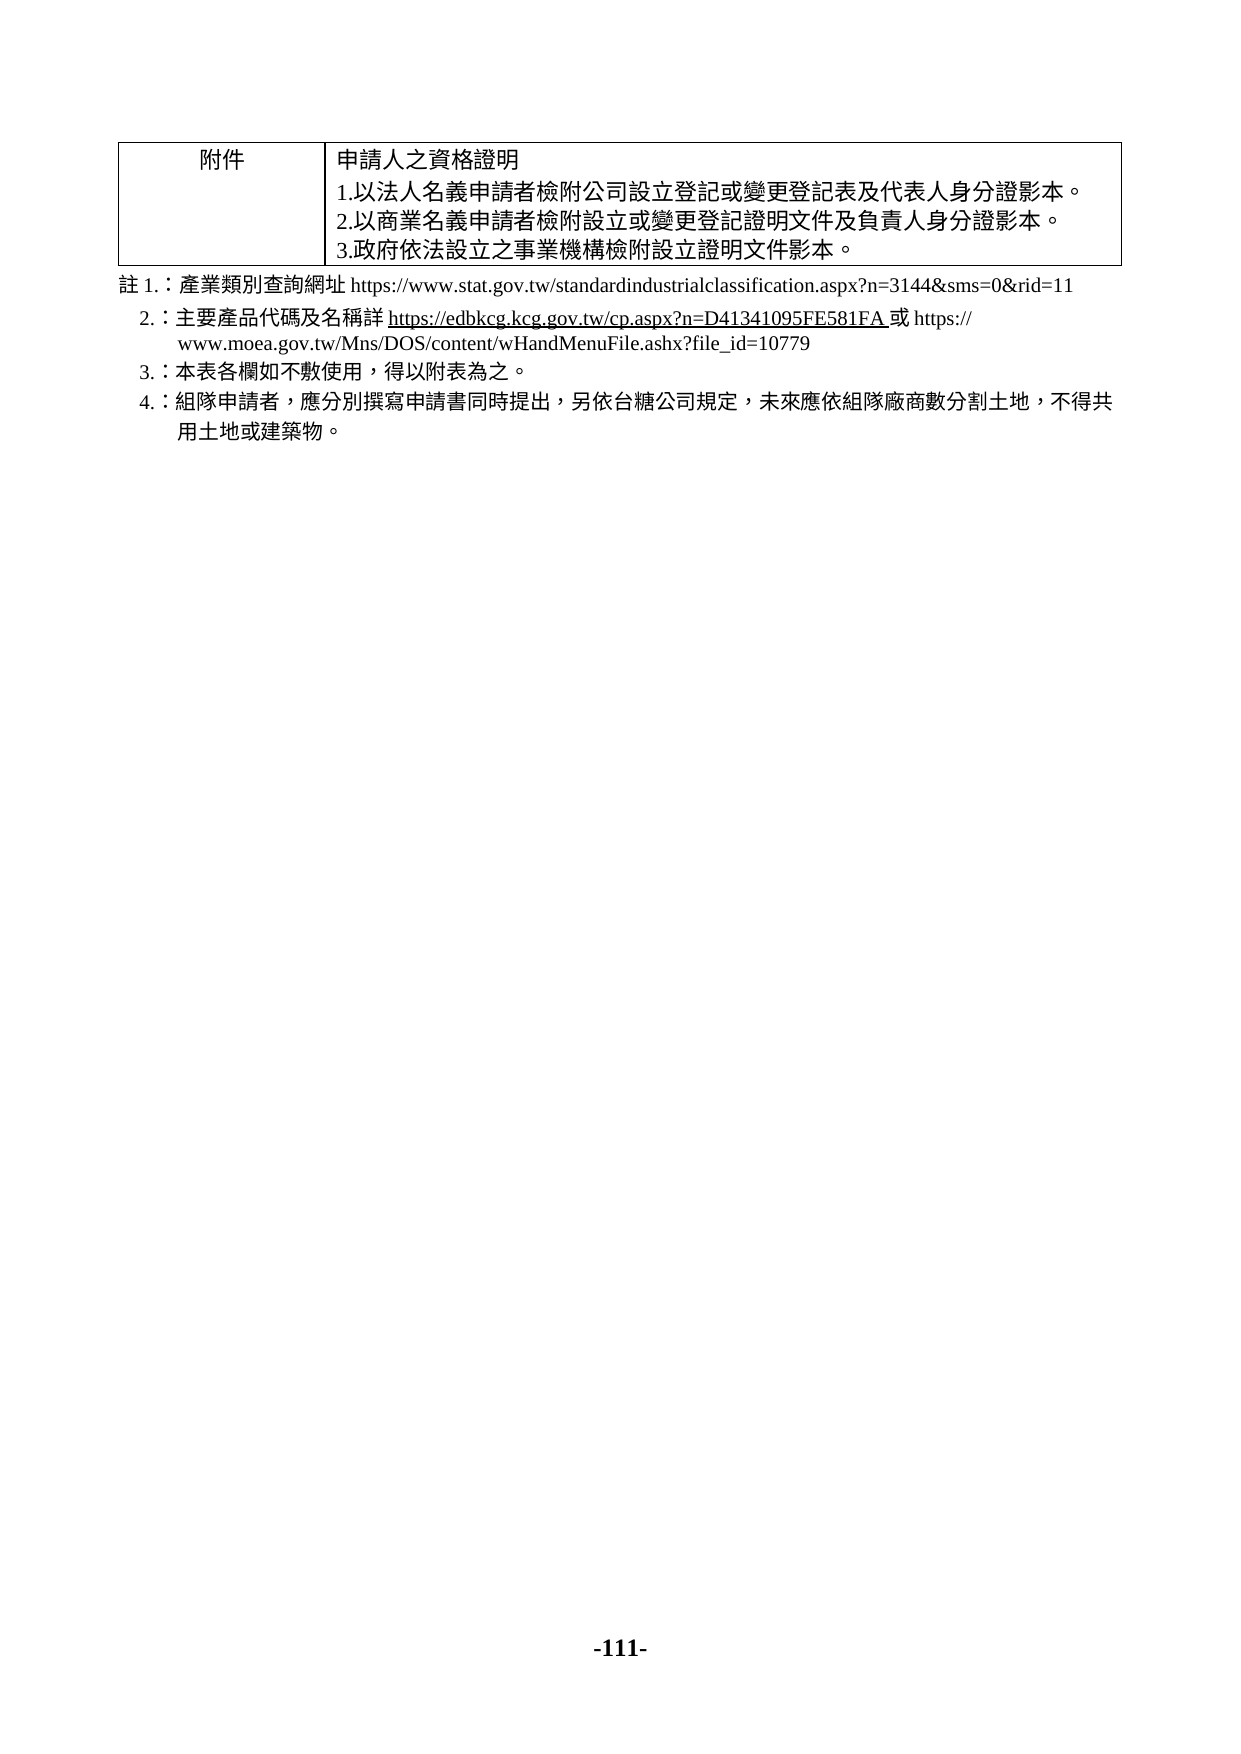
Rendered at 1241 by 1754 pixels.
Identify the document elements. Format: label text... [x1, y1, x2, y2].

text 3.：本表各欄如不敷使用，得以附表為之。 [139, 355, 1122, 385]
text 4.：組隊申請者，應分別撰寫申請書同時提出，另依台糖公司規定，未來應依組隊廠商數分割土地，不得共用土地或建築物。 [139, 385, 1122, 446]
table_cell 附件 [119, 143, 324, 264]
table_cell 申請人之資格證明 1.以法人名義申請者檢附公司設立登記或變更登記表及代表人身分證影本。 2.以商業名義申請者檢附設立或變更登記證明文件及負責人身分證影本。 3.政府依法設立之事業機構檢附設立證明文件影本。 [326, 143, 1121, 264]
text 註1.：產業類別查詢網址https://www.stat.gov.tw/standardindustrialclassification.aspx?n=3144&sms=0&rid=11 [118, 268, 1122, 298]
text 2.：主要產品代碼及名稱詳https://edbkcg.kcg.gov.tw/cp.aspx?n=D41341095FE581FA或https://www.moea.gov.tw/Mns/DOS/content/wHandMenuFile.ashx?file_id=10779 [139, 301, 1122, 355]
